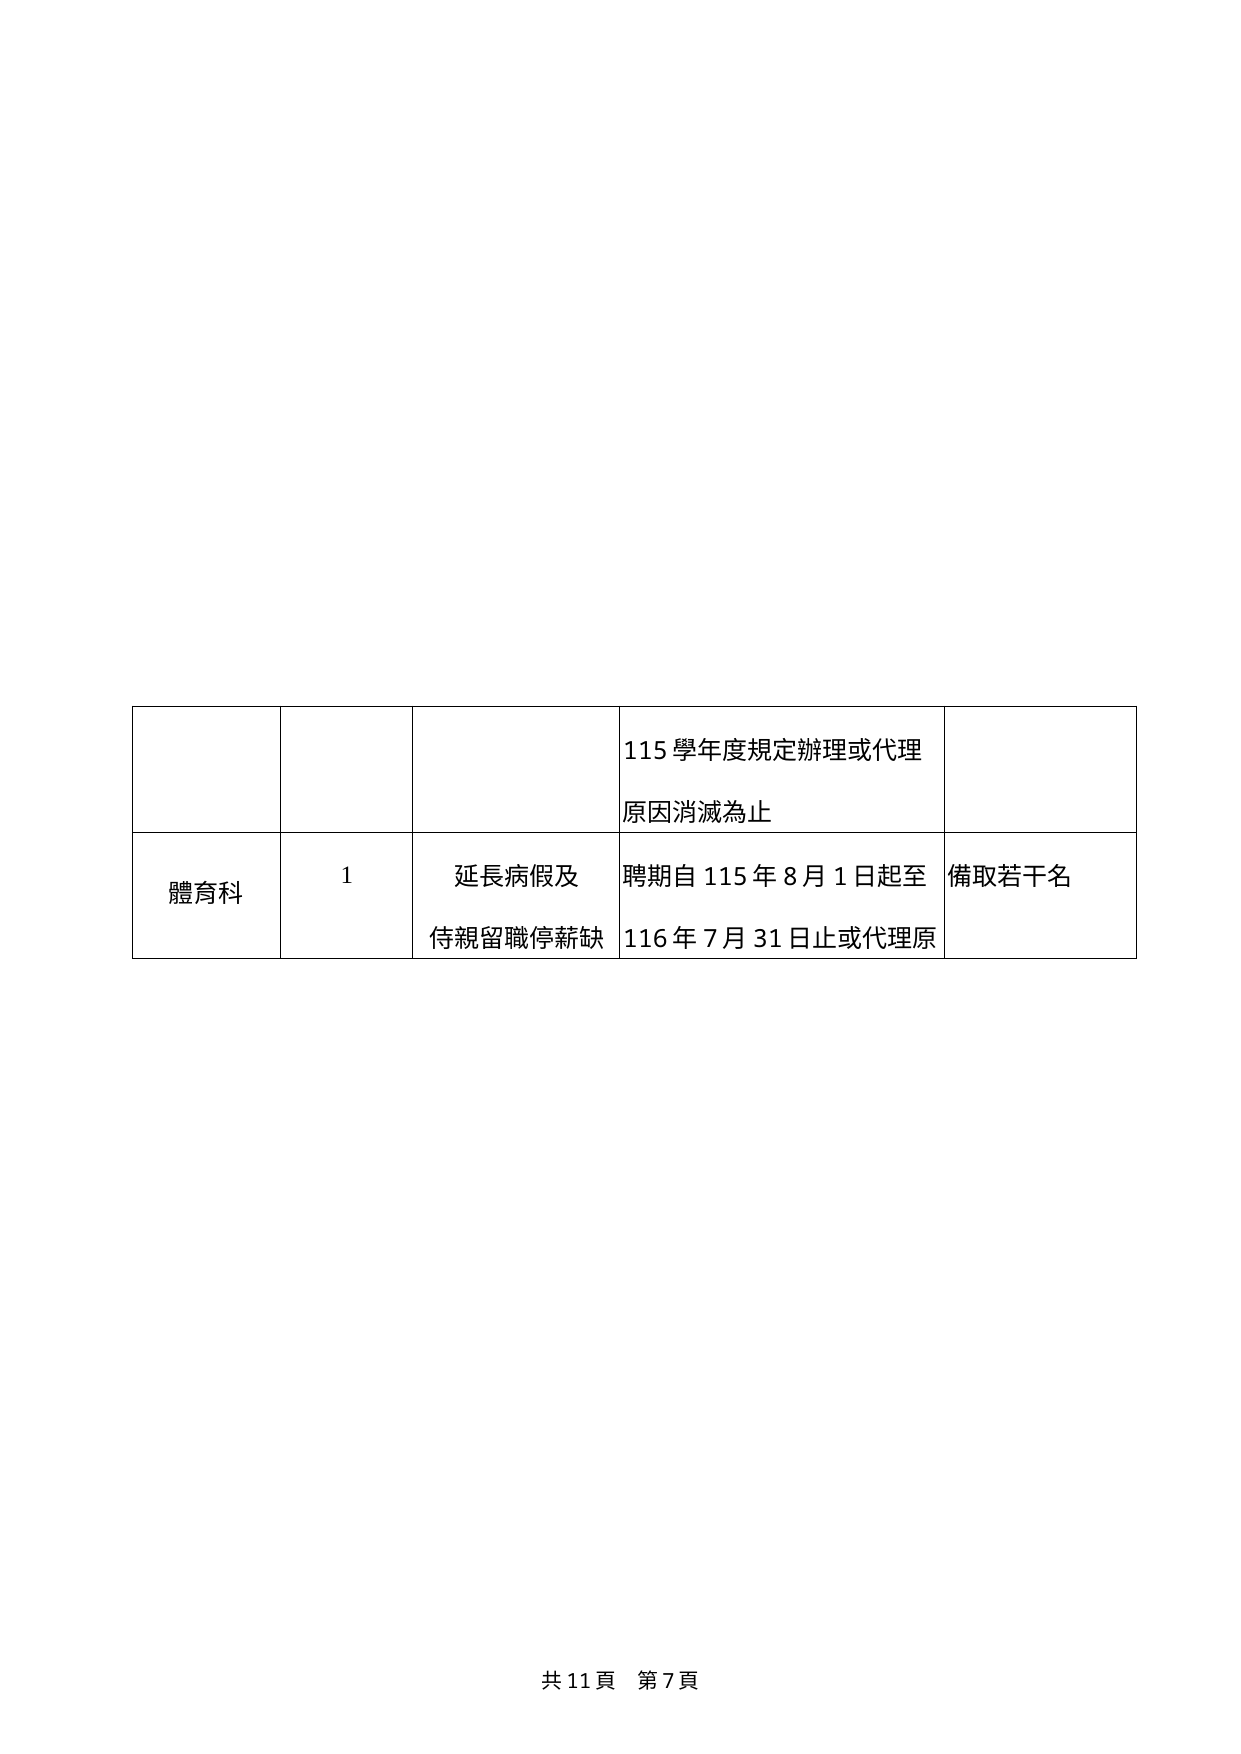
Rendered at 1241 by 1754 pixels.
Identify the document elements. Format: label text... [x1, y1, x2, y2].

table_cell 115學年度規定辦理或代理原因消滅為止 [620, 707, 944, 832]
table_cell [133, 707, 280, 832]
table_cell 延長病假及 侍親留職停薪缺 [413, 833, 619, 958]
table_cell [413, 707, 619, 832]
table_cell 體育科 [133, 833, 280, 958]
table_cell 1 [281, 833, 412, 958]
table_cell [281, 707, 412, 832]
table_cell 聘期自115年8月1日起至116年7月31日止或代理原 [620, 833, 944, 958]
table_cell 備取若干名 [945, 833, 1136, 958]
table_cell [945, 707, 1136, 832]
